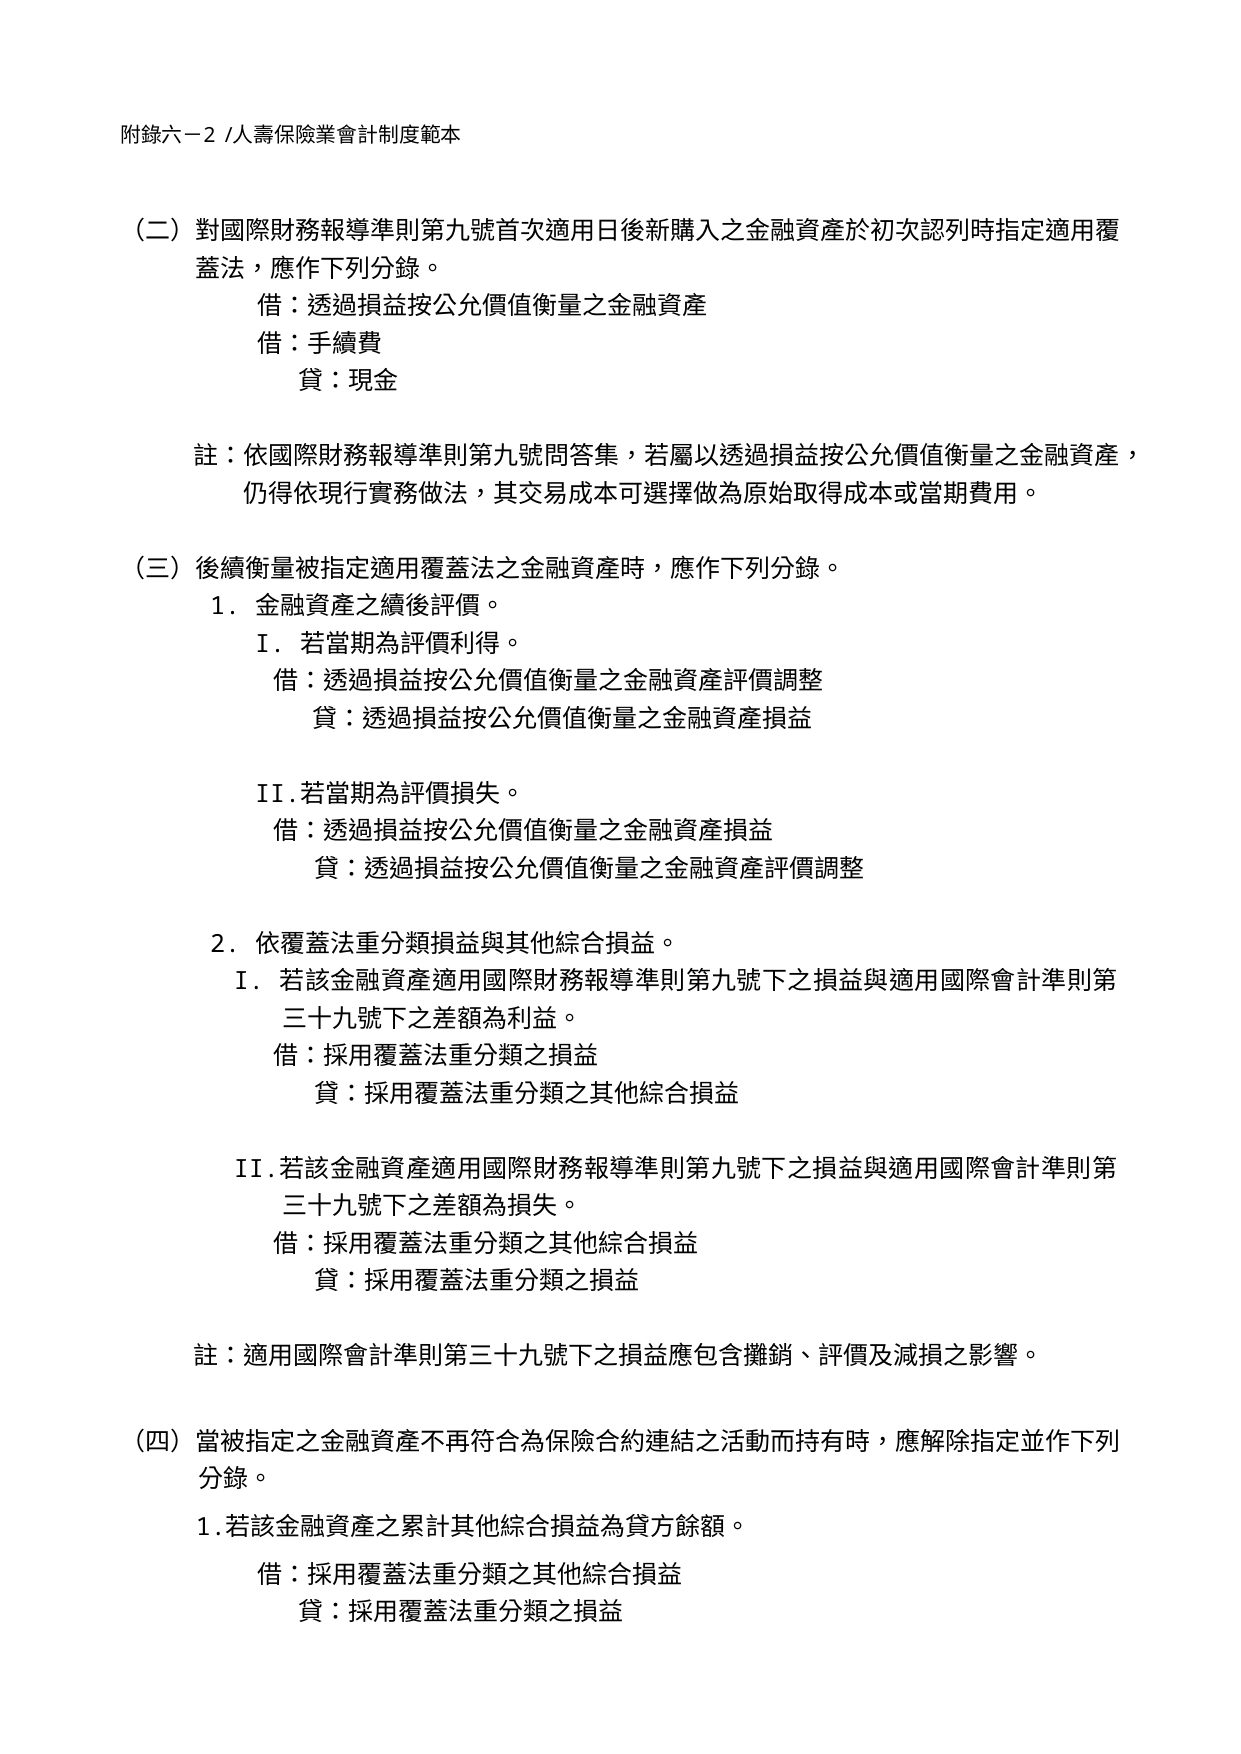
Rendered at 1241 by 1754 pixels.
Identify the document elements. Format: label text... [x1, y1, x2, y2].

text 貸：透過損益按公允價值衡量之金融資產損益 [179, 697, 1120, 734]
text （三）後續衡量被指定適用覆蓋法之金融資產時，應作下列分錄。 [120, 547, 1120, 584]
text 借：透過損益按公允價值衡量之金融資產評價調整 [179, 659, 1120, 697]
text I. 若當期為評價利得。 [120, 622, 1120, 659]
text 註：適用國際會計準則第三十九號下之損益應包含攤銷、評價及減損之影響。 [194, 1334, 1120, 1372]
text II.若當期為評價損失。 [120, 772, 1120, 809]
text 貸：採用覆蓋法重分類之其他綜合損益 [179, 1072, 1120, 1109]
text 1.若該金融資產之累計其他綜合損益為貸方餘額。 [196, 1505, 1120, 1543]
text 借：採用覆蓋法重分類之其他綜合損益 [163, 1553, 1120, 1591]
text 貸：採用覆蓋法重分類之損益 [179, 1259, 1120, 1297]
text 貸：採用覆蓋法重分類之損益 [163, 1591, 1120, 1628]
text （二）對國際財務報導準則第九號首次適用日後新購入之金融資產於初次認列時指定適用覆蓋法，應作下列分錄。 [120, 209, 1120, 284]
text II.若該金融資產適用國際財務報導準則第九號下之損益與適用國際會計準則第三十九號下之差額為損失。 [120, 1147, 1120, 1222]
text 借：採用覆蓋法重分類之損益 [179, 1034, 1120, 1072]
text 借：透過損益按公允價值衡量之金融資產損益 [179, 809, 1120, 847]
text 1. 金融資產之續後評價。 [120, 584, 1120, 622]
text 借：採用覆蓋法重分類之其他綜合損益 [179, 1222, 1120, 1259]
text 貸：透過損益按公允價值衡量之金融資產評價調整 [179, 847, 1120, 884]
text 2. 依覆蓋法重分類損益與其他綜合損益。 [120, 922, 1120, 959]
text 貸：現金 [163, 359, 1120, 397]
text （四）當被指定之金融資產不再符合為保險合約連結之活動而持有時，應解除指定並作下列分錄。 [120, 1420, 1120, 1495]
text 註：依國際財務報導準則第九號問答集，若屬以透過損益按公允價值衡量之金融資產，仍得依現行實務做法，其交易成本可選擇做為原始取得成本或當期費用。 [194, 434, 1120, 509]
text 借：透過損益按公允價值衡量之金融資產 [163, 284, 1120, 322]
text I. 若該金融資產適用國際財務報導準則第九號下之損益與適用國際會計準則第三十九號下之差額為利益。 [120, 959, 1120, 1034]
text 借：手續費 [163, 322, 1120, 359]
